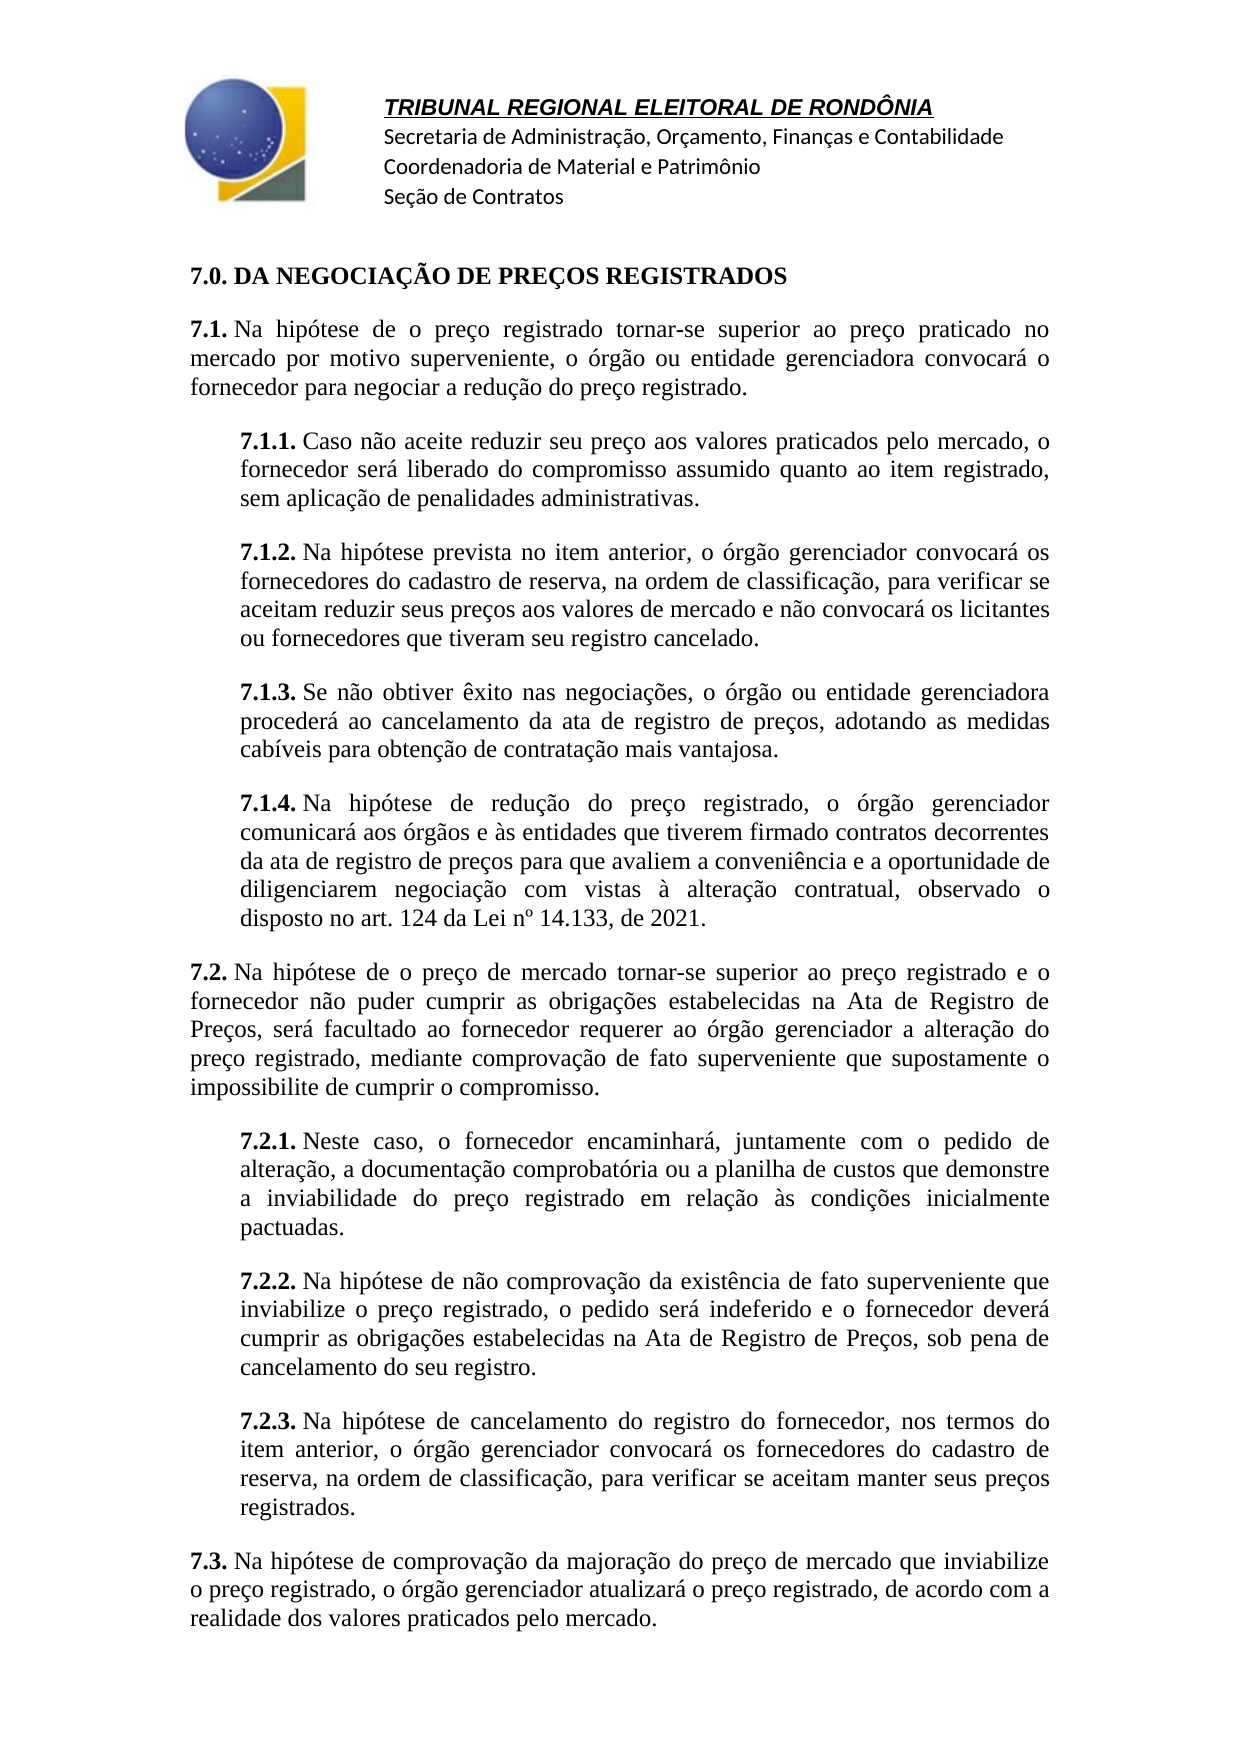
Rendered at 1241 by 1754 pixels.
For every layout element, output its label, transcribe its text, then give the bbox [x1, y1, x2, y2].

text 7.1.1. Caso não aceite reduzir seu preço aos valores praticados pelo mercado, o fornecedor será liberado do compromisso assumido quanto ao item registrado, sem aplicação de penalidades administrativas. [240, 426, 1051, 512]
text 7.0. DA NEGOCIAÇÃO DE PREÇOS REGISTRADOS [190, 261, 1051, 289]
text 7.2.3. Na hipótese de cancelamento do registro do fornecedor, nos termos do item anterior, o órgão gerenciador convocará os fornecedores do cadastro de reserva, na ordem de classificação, para verificar se aceitam manter seus preços registrados. [240, 1406, 1051, 1521]
text 7.2. Na hipótese de o preço de mercado tornar-se superior ao preço registrado e o fornecedor não puder cumprir as obrigações estabelecidas na Ata de Registro de Preços, será facultado ao fornecedor requerer ao órgão gerenciador a alteração do preço registrado, mediante comprovação de fato superveniente que supostamente o impossibilite de cumprir o compromisso. [190, 957, 1051, 1101]
text 7.1.4. Na hipótese de redução do preço registrado, o órgão gerenciador comunicará aos órgãos e às entidades que tiverem firmado contratos decorrentes da ata de registro de preços para que avaliem a conveniência e a oportunidade de diligenciarem negociação com vistas à alteração contratual, observado o disposto no art. 124 da Lei nº 14.133, de 2021. [240, 788, 1051, 932]
text 7.1. Na hipótese de o preço registrado tornar-se superior ao preço praticado no mercado por motivo superveniente, o órgão ou entidade gerenciadora convocará o fornecedor para negociar a redução do preço registrado. [190, 314, 1051, 401]
text 7.2.1. Neste caso, o fornecedor encaminhará, juntamente com o pedido de alteração, a documentação comprobatória ou a planilha de custos que demonstre a inviabilidade do preço registrado em relação às condições inicialmente pactuadas. [240, 1126, 1051, 1241]
text 7.2.2. Na hipótese de não comprovação da existência de fato superveniente que inviabilize o preço registrado, o pedido será indeferido e o fornecedor deverá cumprir as obrigações estabelecidas na Ata de Registro de Preços, sob pena de cancelamento do seu registro. [240, 1266, 1051, 1381]
text 7.1.2. Na hipótese prevista no item anterior, o órgão gerenciador convocará os fornecedores do cadastro de reserva, na ordem de classificação, para verificar se aceitam reduzir seus preços aos valores de mercado e não convocará os licitantes ou fornecedores que tiveram seu registro cancelado. [240, 537, 1051, 652]
text 7.1.3. Se não obtiver êxito nas negociações, o órgão ou entidade gerenciadora procederá ao cancelamento da ata de registro de preços, adotando as medidas cabíveis para obtenção de contratação mais vantajosa. [240, 677, 1051, 763]
text 7.3. Na hipótese de comprovação da majoração do preço de mercado que inviabilize o preço registrado, o órgão gerenciador atualizará o preço registrado, de acordo com a realidade dos valores praticados pelo mercado. [190, 1546, 1051, 1632]
